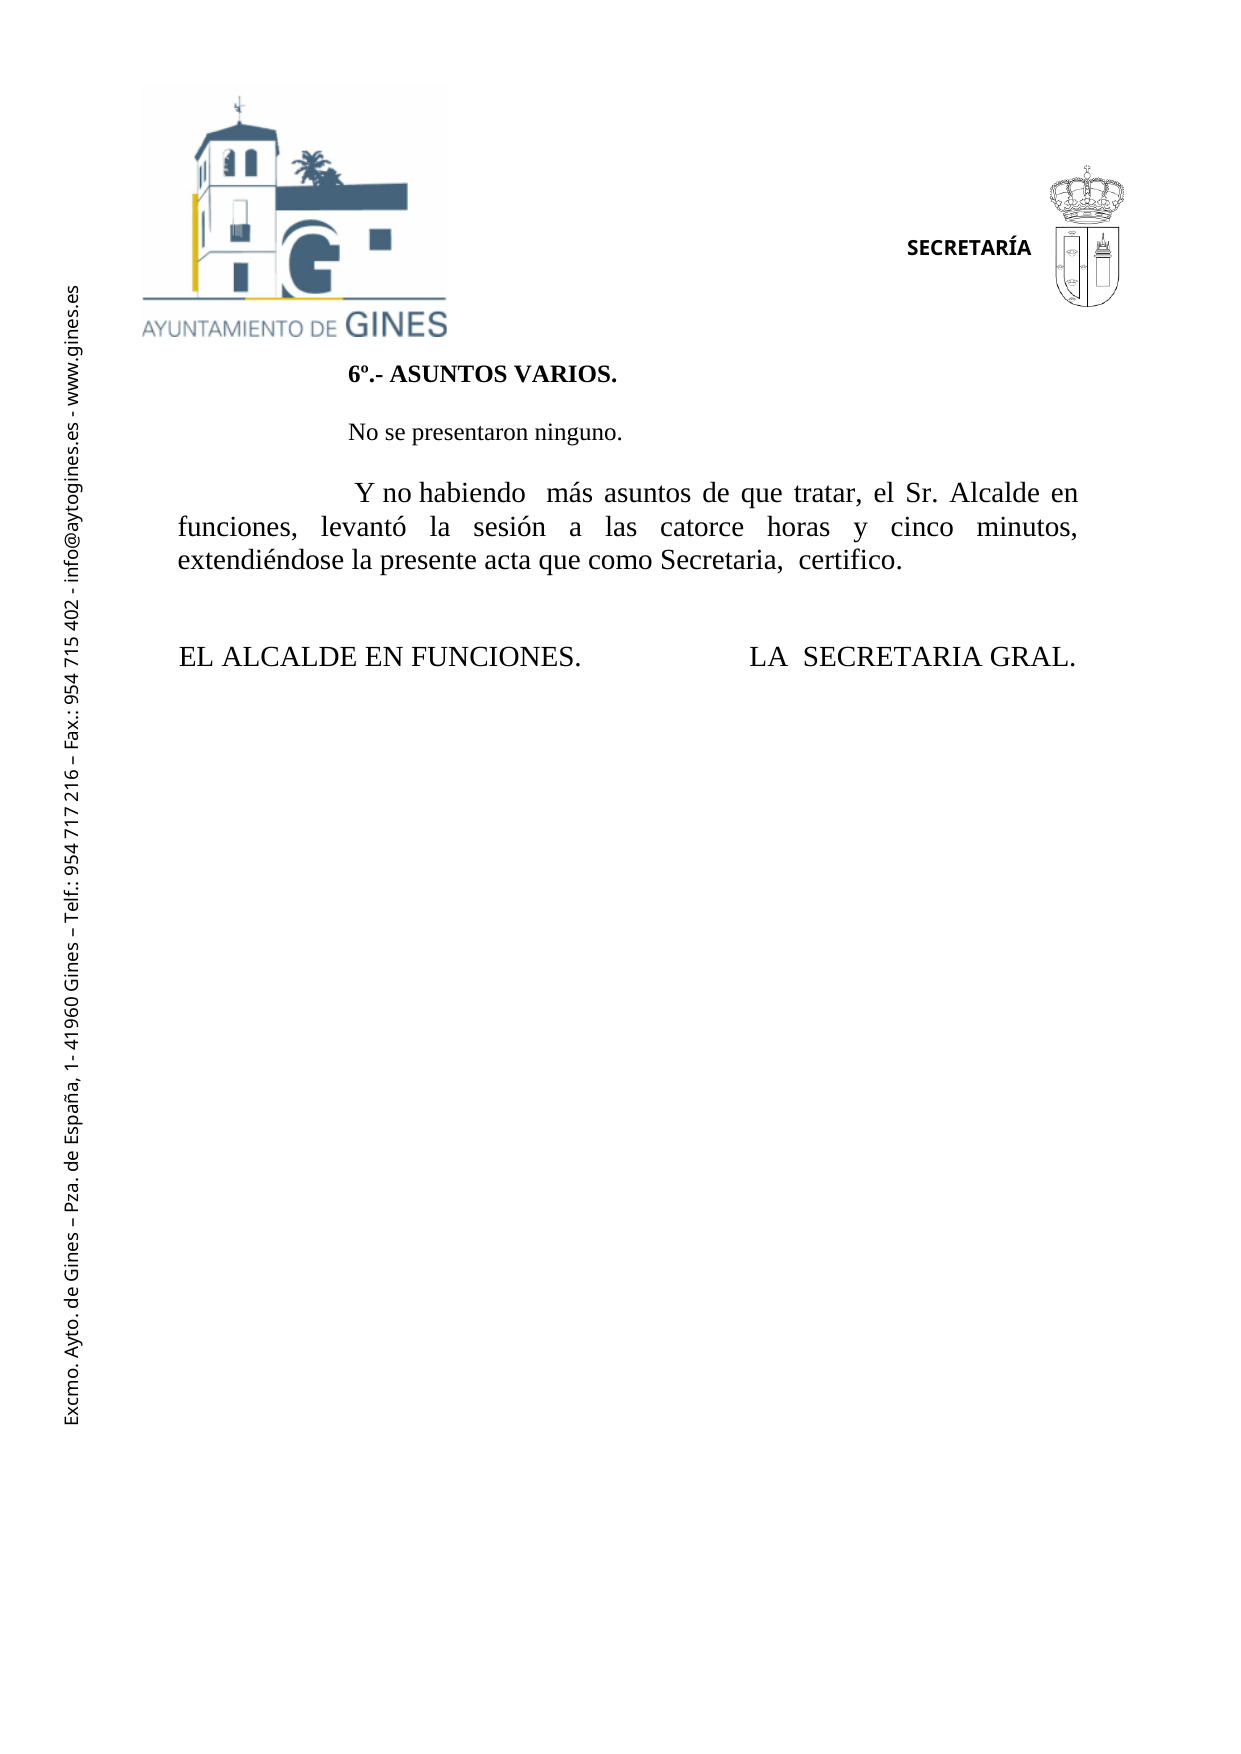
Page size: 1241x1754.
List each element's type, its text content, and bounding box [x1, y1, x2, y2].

picture [1050, 165, 1124, 307]
text 6º.- ASUNTOS VARIOS. [177, 359, 1079, 388]
text Y no habiendo más asuntos de que tratar, el Sr. Alcalde en funciones, levantó la sesión a las catorce horas y cinco minutos, extendiéndose la presente acta que como Secretaria, certifico. [177, 475, 1079, 576]
picture [142, 84, 447, 337]
text EL ALCALDE EN FUNCIONES. LA SECRETARIA GRAL. [177, 639, 1079, 672]
text No se presentaron ninguno. [177, 417, 1079, 446]
